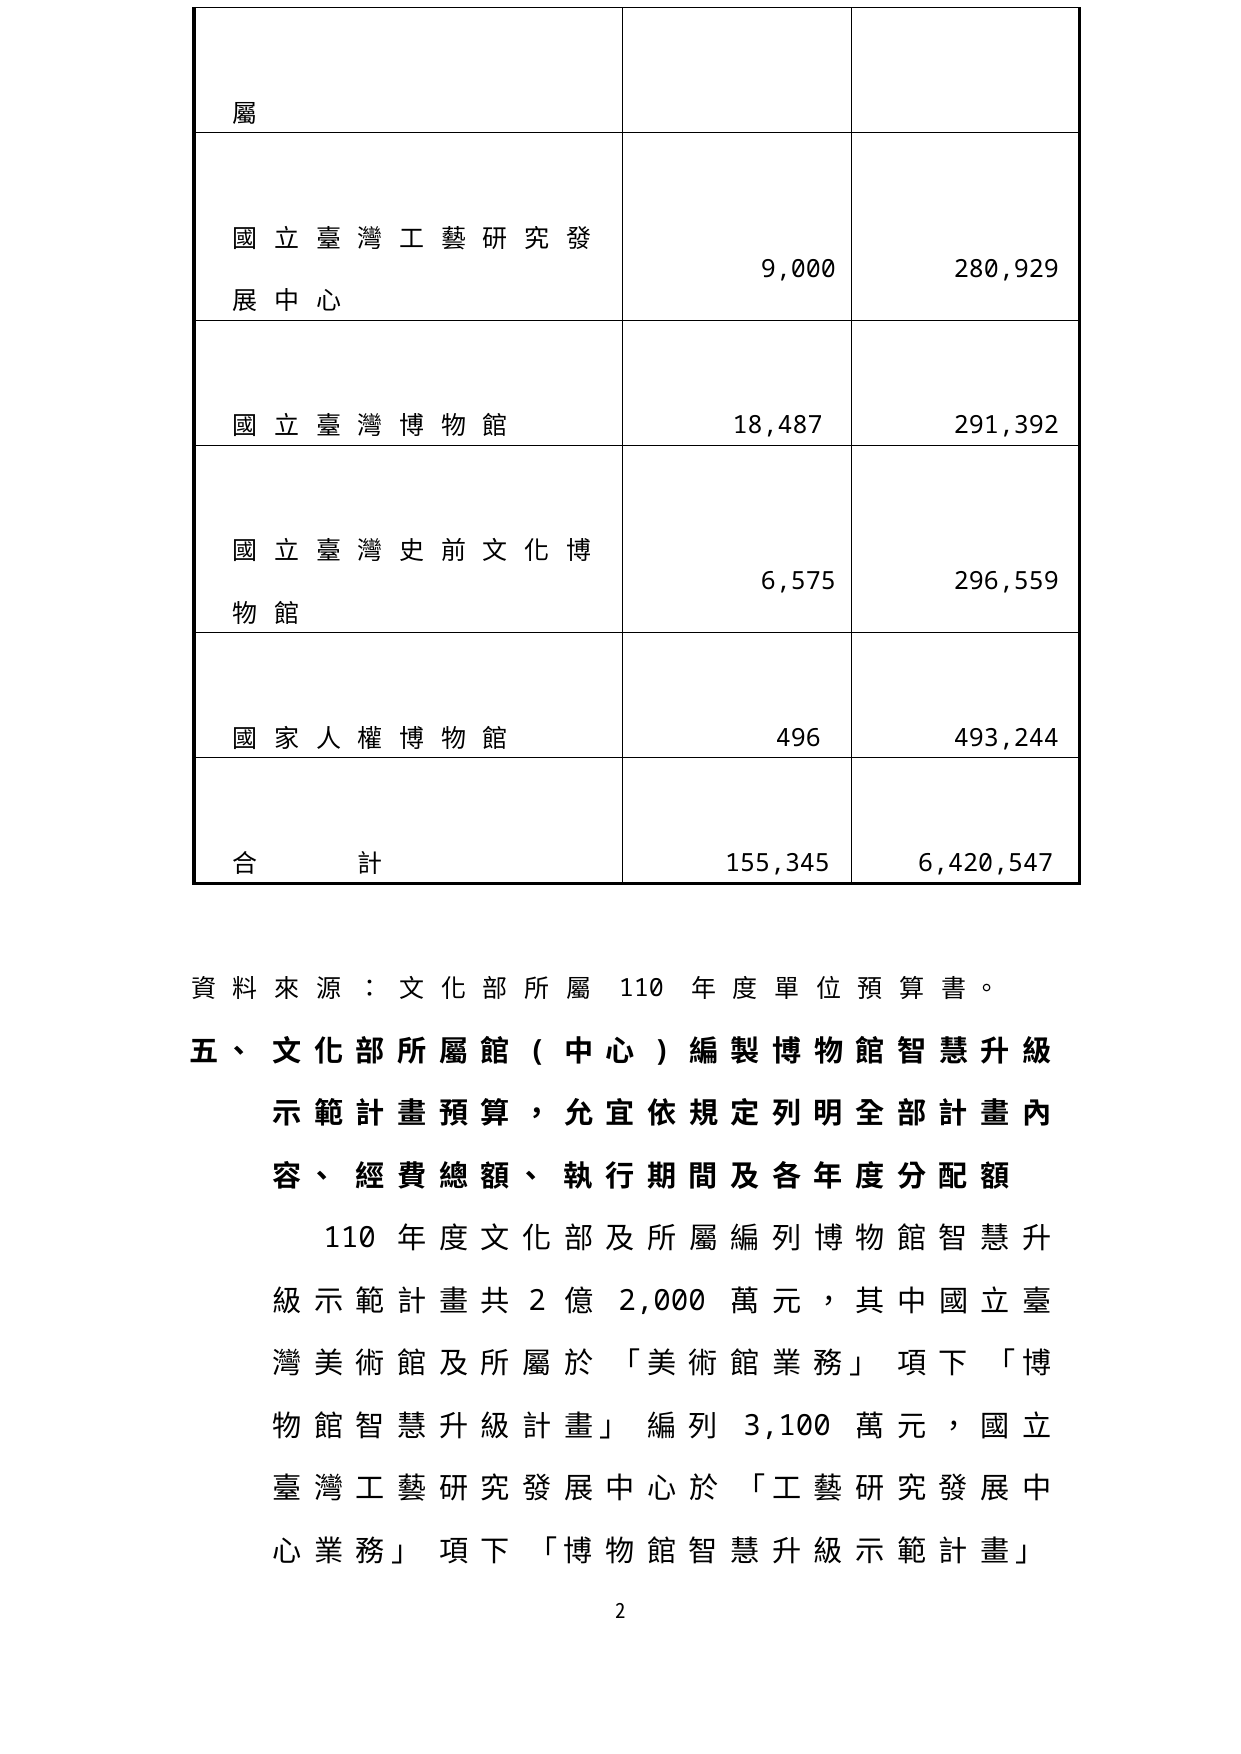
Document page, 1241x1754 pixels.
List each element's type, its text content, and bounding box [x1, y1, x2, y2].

table_cell 國家人權博物館 [196, 633, 622, 757]
table_cell 國立臺灣史前文化博物館 [196, 446, 622, 632]
table_cell 155,345 [623, 758, 851, 882]
text 五、文化部所屬館(中心)編製博物館智慧升級示範計畫預算，允宜依規定列明全部計畫內容、經費總額、執行期間及各年度分配額 [183, 1007, 1058, 1194]
table_cell 屬 [196, 8, 622, 132]
table_cell 6,575 [623, 446, 851, 632]
text 資料來源：文化部所屬110年度單位預算書。 [183, 944, 1058, 1007]
table_cell 國立臺灣工藝研究發展中心 [196, 133, 622, 319]
table_cell 6,420,547 [852, 758, 1078, 882]
table_cell 493,244 [852, 633, 1078, 757]
table_cell 280,929 [852, 133, 1078, 319]
table_cell 9,000 [623, 133, 851, 319]
table_cell 18,487 [623, 321, 851, 444]
table_cell [852, 8, 1078, 132]
table_cell 291,392 [852, 321, 1078, 444]
table_cell 496 [623, 633, 851, 757]
text 110年度文化部及所屬編列博物館智慧升級示範計畫共2億2,000萬元，其中國立臺灣美術館及所屬於「美術館業務」項下「博物館智慧升級計畫」編列3,100萬元，國立臺灣工藝研究發展中心於「工藝研究發展中心業務」項下「博物館智慧升級示範計畫」編列1,900萬元，國立臺灣博物館於「博物館業務」項下「博物館智慧升級示範計畫」編列2,400萬元，國立臺灣史前文化博物館於「館務業務活動」項下「博物館智慧升級示範計畫」編列4,300萬元(詳表1)。經查： [242, 1194, 1058, 1569]
table_cell 合 計 [196, 758, 622, 882]
table_cell [623, 8, 851, 132]
table_cell 296,559 [852, 446, 1078, 632]
table_cell 國立臺灣博物館 [196, 321, 622, 444]
